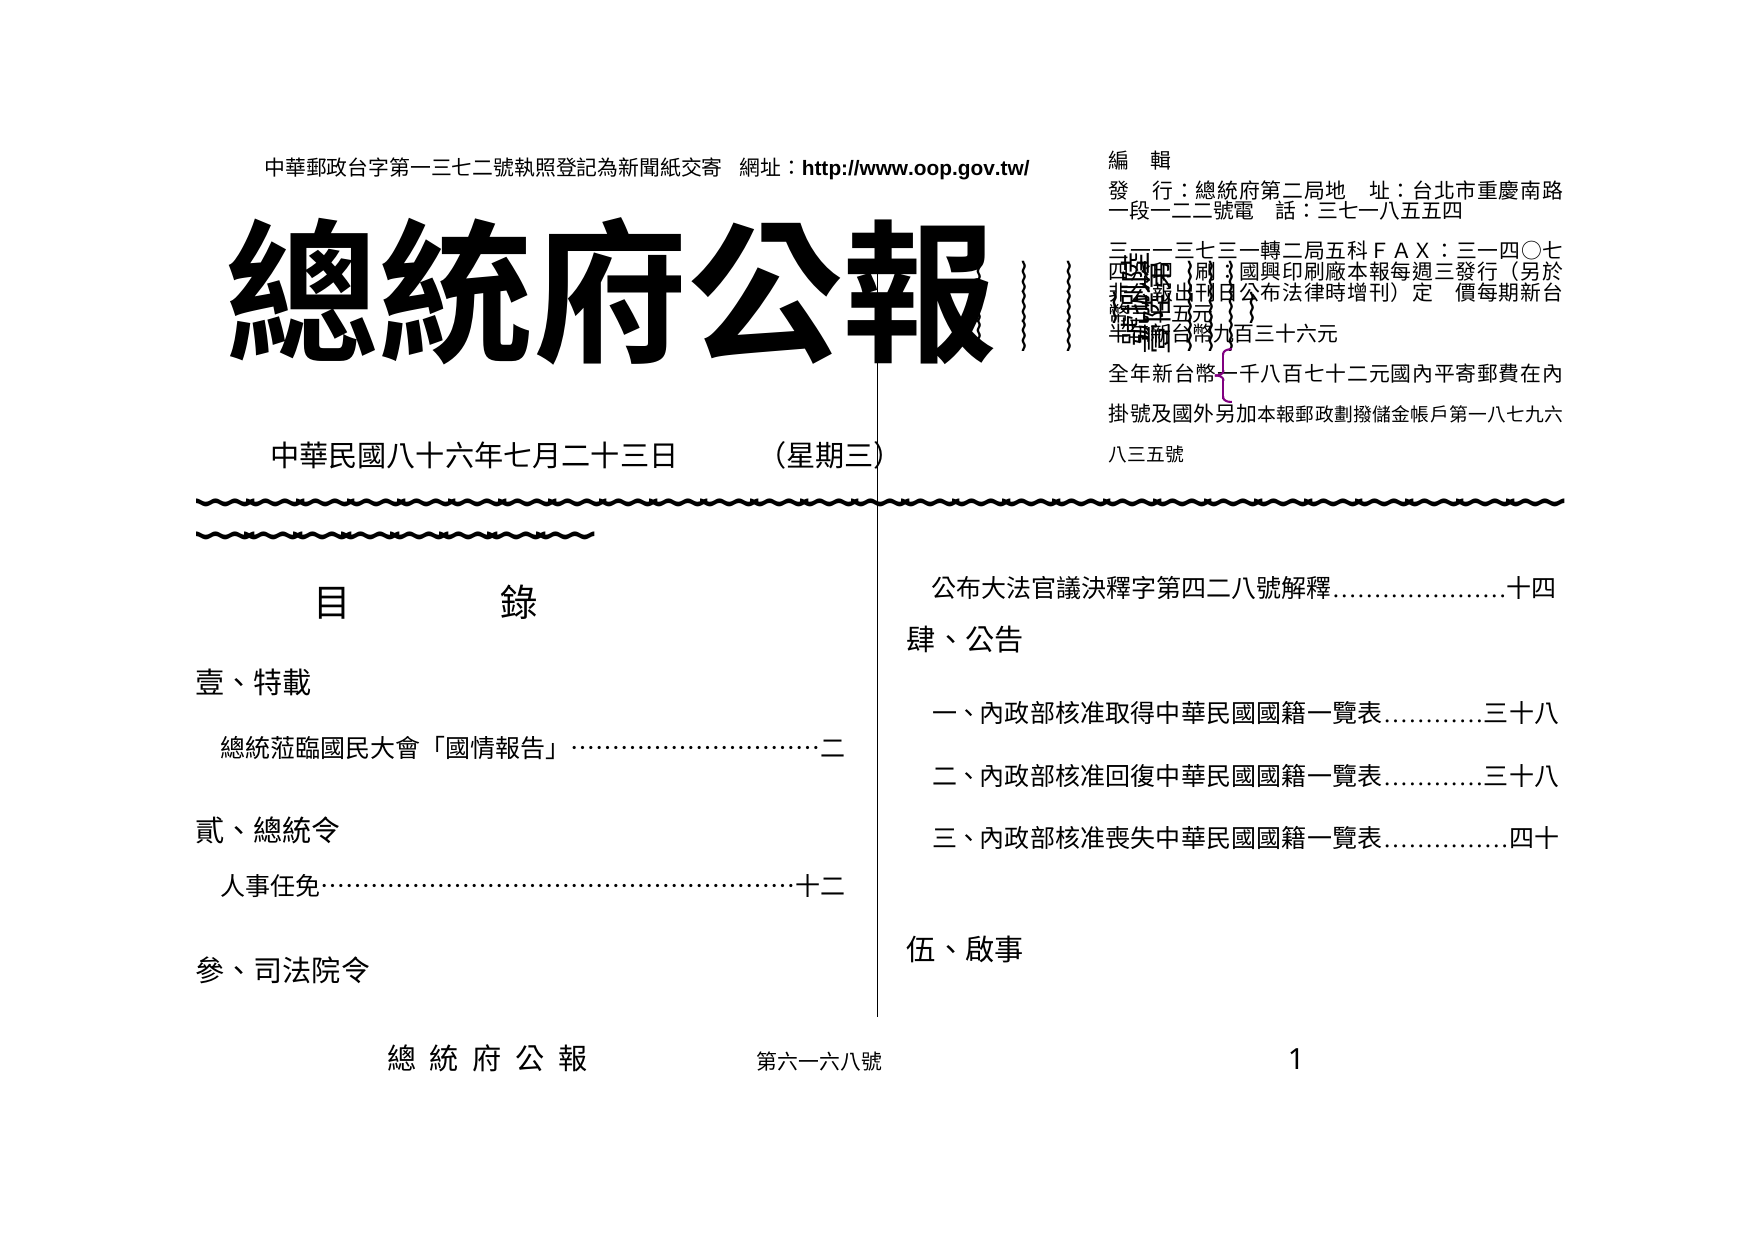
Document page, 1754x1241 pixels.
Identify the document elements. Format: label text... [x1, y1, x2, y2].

text 伍、啟事 [907, 910, 1559, 973]
text 公布大法官議決釋字第四二八號解釋…………………十四 [907, 503, 1559, 608]
text 總統蒞臨國民大會「國情報告」…………………………二 [195, 719, 847, 767]
text 貳、總統令 [195, 792, 847, 854]
text 一、內政部核准取得中華民國國籍一覽表…………三十八 [907, 673, 1559, 735]
text 參、司法院令 [195, 931, 847, 994]
text 肆、公告 [907, 608, 1559, 660]
text 二、內政部核准回復中華民國國籍一覽表…………三十八 [907, 735, 1559, 798]
text 目 錄 [195, 222, 847, 631]
text 壹、特載 [195, 644, 847, 706]
text 公布大法官議決釋字第四二八號解釋…………………十四 [907, 222, 1559, 502]
text 人事任免…………………………………………………十二 [195, 854, 847, 906]
text 三、內政部核准喪失中華民國國籍一覽表……………四十 [907, 798, 1559, 860]
